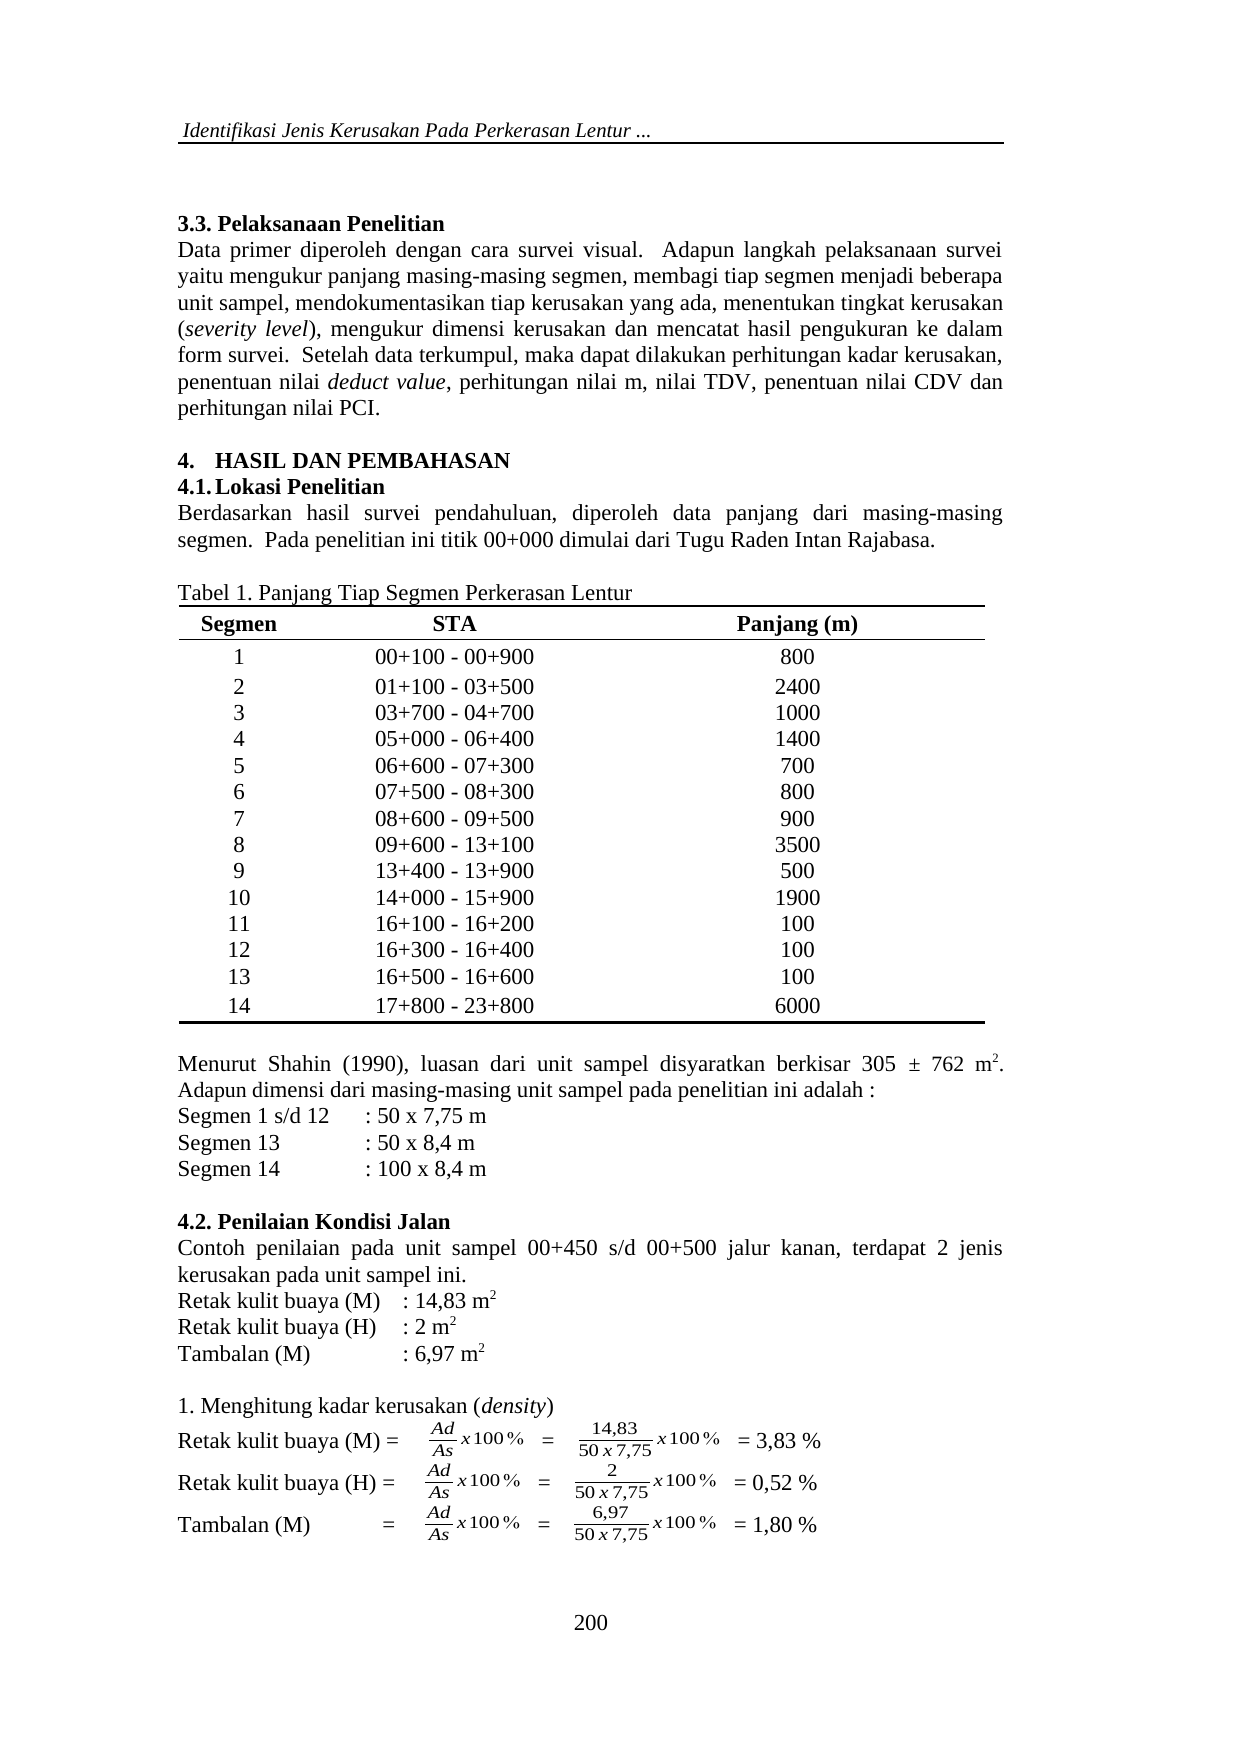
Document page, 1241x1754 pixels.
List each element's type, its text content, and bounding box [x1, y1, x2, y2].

table_cell 11 [179, 910, 299, 936]
text Segmen 13 : 50 x 8,4 m [177, 1129, 1004, 1155]
table_cell 12 [179, 936, 299, 963]
text Segmen 14 : 100 x 8,4 m [177, 1155, 1004, 1182]
table_cell 800 [610, 640, 985, 673]
table_cell 6 [179, 778, 299, 804]
table_cell 8 [179, 831, 299, 857]
list Lokasi Penelitian [177, 473, 1004, 499]
table_cell 10 [179, 884, 299, 910]
table_cell 13 [179, 963, 299, 989]
table_cell 07+500 - 08+300 [299, 778, 610, 804]
text Retak kulit buaya (H) = = = 0,52 % [177, 1461, 1004, 1503]
text Retak kulit buaya (M) : 14,83 m2 [177, 1287, 1004, 1313]
table_cell 9 [179, 857, 299, 884]
table_cell 03+700 - 04+700 [299, 699, 610, 726]
table_header STA [299, 607, 610, 639]
text Tabel 1. Panjang Tiap Segmen Perkerasan Lentur [177, 578, 1004, 605]
table_cell 09+600 - 13+100 [299, 831, 610, 857]
text Menurut Shahin (1990), luasan dari unit sampel disyaratkan berkisar 305 ± 762 m2. Adapun dimensi dari masing-masing unit sampel pada penelitian ini adalah : [177, 1050, 1004, 1103]
table_cell 16+100 - 16+200 [299, 910, 610, 936]
table_cell 4 [179, 726, 299, 752]
table_cell 1000 [610, 699, 985, 726]
table_cell 3500 [610, 831, 985, 857]
table_cell 1400 [610, 726, 985, 752]
table_header Segmen [179, 607, 299, 639]
text Segmen 1 s/d 12 : 50 x 7,75 m [177, 1103, 1004, 1129]
table_cell 16+300 - 16+400 [299, 936, 610, 963]
table_cell 1900 [610, 884, 985, 910]
text Retak kulit buaya (H) : 2 m2 [177, 1313, 1004, 1340]
table_cell 1 [179, 640, 299, 673]
list 3.3. Pelaksanaan Penelitian [176, 209, 1004, 236]
table_cell 900 [610, 805, 985, 831]
table_cell 16+500 - 16+600 [299, 963, 610, 989]
table_cell 100 [610, 936, 985, 963]
table_cell 5 [179, 752, 299, 778]
list HASIL DAN PEMBAHASAN [177, 447, 1004, 473]
table_cell 6000 [610, 989, 985, 1021]
table_cell 100 [610, 963, 985, 989]
table_cell 17+800 - 23+800 [299, 989, 610, 1021]
table_cell 2400 [610, 673, 985, 699]
table_cell 13+400 - 13+900 [299, 857, 610, 884]
text Retak kulit buaya (M) = = = 3,83 % [177, 1419, 1004, 1461]
table_cell 7 [179, 805, 299, 831]
table_cell 14+000 - 15+900 [299, 884, 610, 910]
table_cell 2 [179, 673, 299, 699]
list Data primer diperoleh dengan cara survei visual. Adapun langkah pelaksanaan survei yaitu mengukur panjang masing-masing segmen, membagi tiap segmen menjadi beberapa unit sampel, mendokumentasikan tiap kerusakan yang ada, menentukan tingkat kerusakan (severity level), mengukur dimensi kerusakan dan mencatat hasil pengukuran ke dalam form survei. Setelah data terkumpul, maka dapat dilakukan perhitungan kadar kerusakan, penentuan nilai deduct value, perhitungan nilai m, nilai TDV, penentuan nilai CDV dan perhitungan nilai PCI. [142, 236, 1004, 420]
text 1. Menghitung kadar kerusakan (density) [177, 1392, 1004, 1419]
table_cell 100 [610, 910, 985, 936]
table_cell 06+600 - 07+300 [299, 752, 610, 778]
text Tambalan (M) = = = 1,80 % [177, 1503, 1004, 1545]
table_header Panjang (m) [610, 607, 985, 639]
text Berdasarkan hasil survei pendahuluan, diperoleh data panjang dari masing-masing segmen. Pada penelitian ini titik 00+000 dimulai dari Tugu Raden Intan Rajabasa. [177, 499, 1004, 552]
table_cell 500 [610, 857, 985, 884]
text Tambalan (M) : 6,97 m2 [177, 1340, 1004, 1366]
text 4.2. Penilaian Kondisi Jalan [177, 1208, 1004, 1234]
table_cell 700 [610, 752, 985, 778]
table_cell 01+100 - 03+500 [299, 673, 610, 699]
text Contoh penilaian pada unit sampel 00+450 s/d 00+500 jalur kanan, terdapat 2 jenis kerusakan pada unit sampel ini. [177, 1234, 1004, 1287]
table_cell 00+100 - 00+900 [299, 640, 610, 673]
table_cell 3 [179, 699, 299, 726]
table_cell 08+600 - 09+500 [299, 805, 610, 831]
table_cell 800 [610, 778, 985, 804]
table_cell 14 [179, 989, 299, 1021]
table_cell 05+000 - 06+400 [299, 726, 610, 752]
